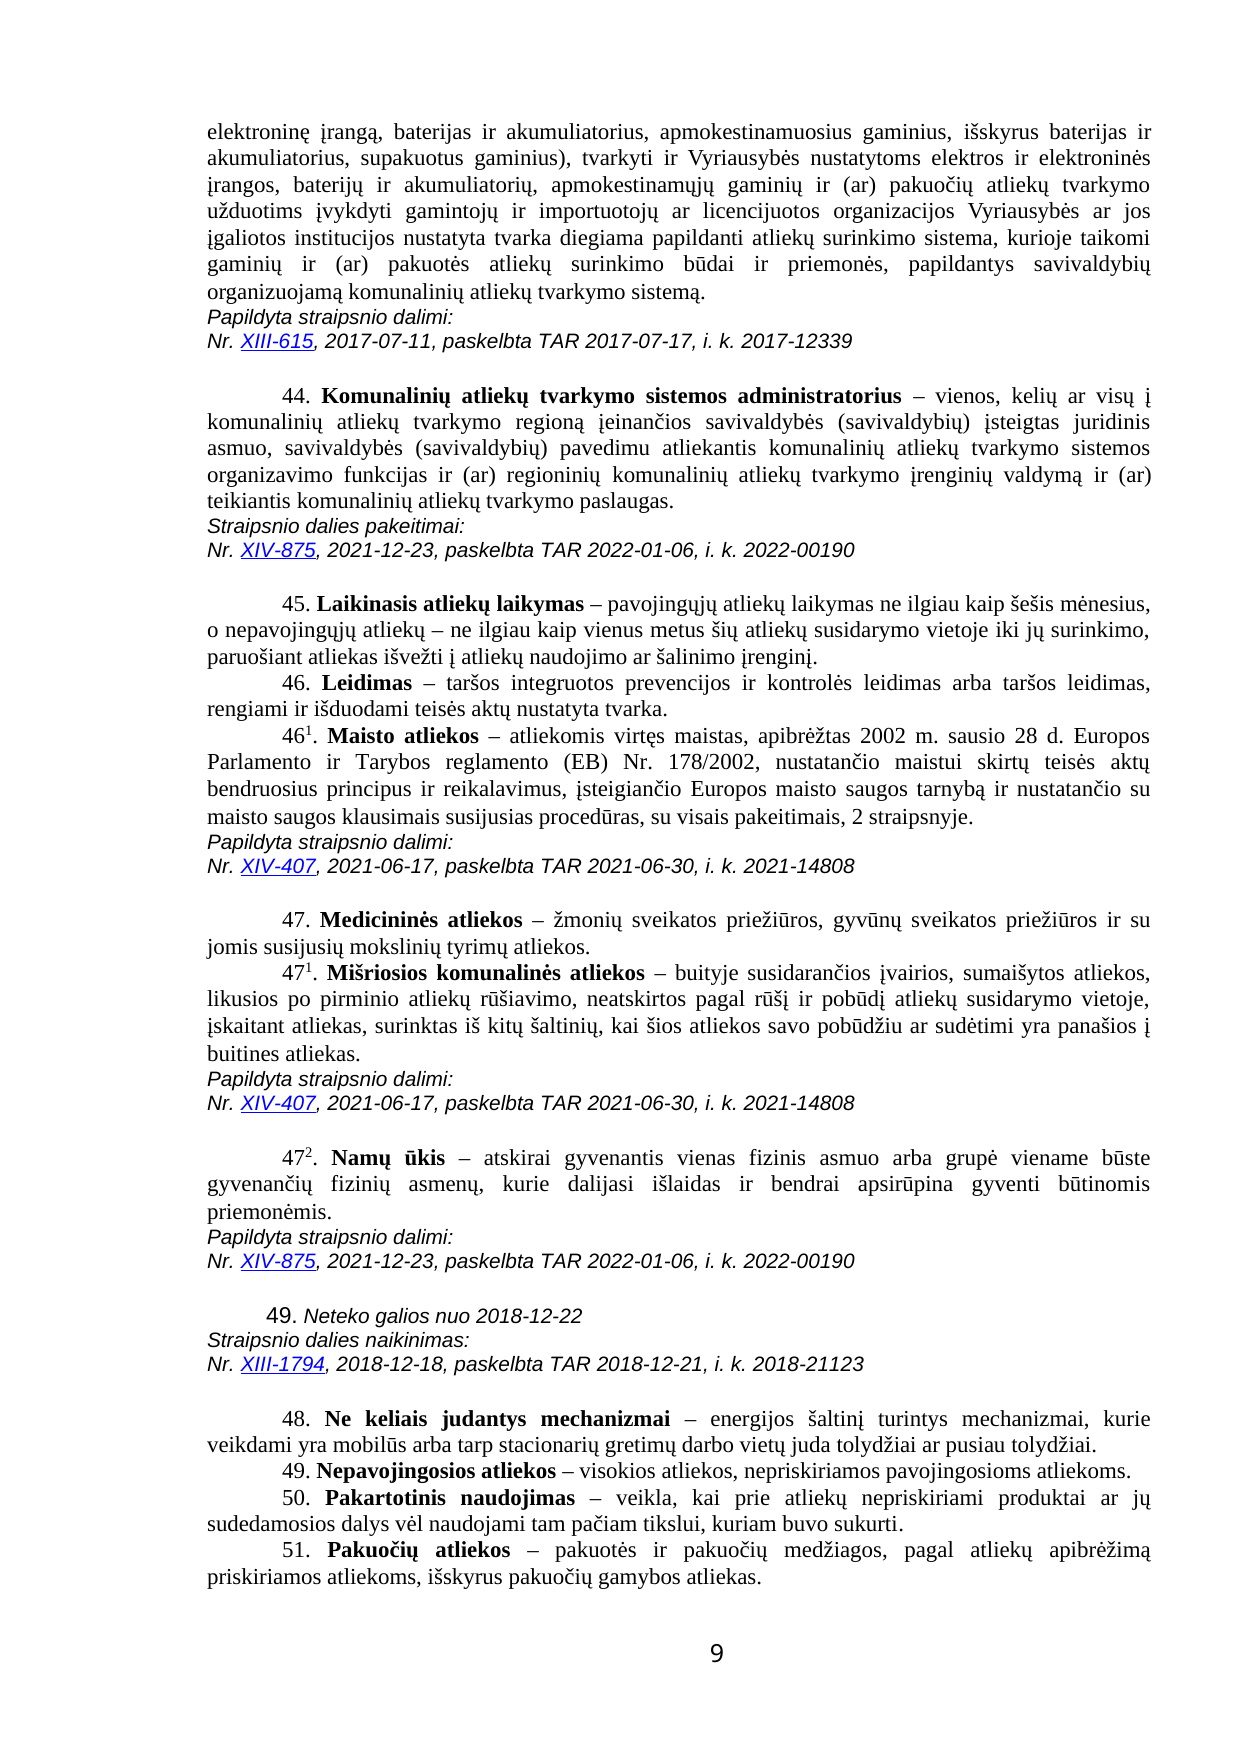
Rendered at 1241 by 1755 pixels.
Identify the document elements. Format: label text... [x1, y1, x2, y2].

text Nr. XIV-407, 2021-06-17, paskelbta TAR 2021-06-30, i. k. 2021-14808 [207, 1091, 1152, 1115]
text Nr. XIII-1794, 2018-12-18, paskelbta TAR 2018-12-21, i. k. 2018-21123 [207, 1352, 1152, 1376]
text Nr. XIV-407, 2021-06-17, paskelbta TAR 2021-06-30, i. k. 2021-14808 [207, 854, 1152, 878]
text Straipsnio dalies pakeitimai: [207, 513, 1152, 537]
text elektroninę įrangą, baterijas ir akumuliatorius, apmokestinamuosius gaminius, išskyrus baterijas ir akumuliatorius, supakuotus gaminius), tvarkyti ir Vyriausybės nustatytoms elektros ir elektroninės įrangos, baterijų ir akumuliatorių, apmokestinamųjų gaminių ir (ar) pakuočių atliekų tvarkymo užduotims įvykdyti gamintojų ir importuotojų ar licencijuotos organizacijos Vyriausybės ar jos įgaliotos institucijos nustatyta tvarka diegiama papildanti atliekų surinkimo sistema, kurioje taikomi gaminių ir (ar) pakuotės atliekų surinkimo būdai ir priemonės, papildantys savivaldybių organizuojamą komunalinių atliekų tvarkymo sistemą. [207, 118, 1152, 305]
text 49. Neteko galios nuo 2018-12-22 [207, 1302, 1152, 1328]
text 461. Maisto atliekos – atliekomis virtęs maistas, apibrėžtas 2002 m. sausio 28 d. Europos Parlamento ir Tarybos reglamento (EB) Nr. 178/2002, nustatančio maistui skirtų teisės aktų bendruosius principus ir reikalavimus, įsteigiančio Europos maisto saugos tarnybą ir nustatančio su maisto saugos klausimais susijusias procedūras, su visais pakeitimais, 2 straipsnyje. [207, 722, 1152, 830]
text 45. Laikinasis atliekų laikymas – pavojingųjų atliekų laikymas ne ilgiau kaip šešis mėnesius, o nepavojingųjų atliekų – ne ilgiau kaip vienus metus šių atliekų susidarymo vietoje iki jų surinkimo, paruošiant atliekas išvežti į atliekų naudojimo ar šalinimo įrenginį. [207, 590, 1152, 669]
text Straipsnio dalies naikinimas: [207, 1328, 1152, 1352]
text Nr. XIII-615, 2017-07-11, paskelbta TAR 2017-07-17, i. k. 2017-12339 [207, 329, 1152, 353]
text 471. Mišriosios komunalinės atliekos – buityje susidarančios įvairios, sumaišytos atliekos, likusios po pirminio atliekų rūšiavimo, neatskirtos pagal rūšį ir pobūdį atliekų susidarymo vietoje, įskaitant atliekas, surinktas iš kitų šaltinių, kai šios atliekos savo pobūdžiu ar sudėtimi yra panašios į buitines atliekas. [207, 959, 1152, 1067]
text 44. Komunalinių atliekų tvarkymo sistemos administratorius – vienos, kelių ar visų į komunalinių atliekų tvarkymo regioną įeinančios savivaldybės (savivaldybių) įsteigtas juridinis asmuo, savivaldybės (savivaldybių) pavedimu atliekantis komunalinių atliekų tvarkymo sistemos organizavimo funkcijas ir (ar) regioninių komunalinių atliekų tvarkymo įrenginių valdymą ir (ar) teikiantis komunalinių atliekų tvarkymo paslaugas. [207, 382, 1152, 513]
text Papildyta straipsnio dalimi: [207, 305, 1152, 329]
text Papildyta straipsnio dalimi: [207, 830, 1152, 854]
text Papildyta straipsnio dalimi: [207, 1225, 1152, 1249]
text 50. Pakartotinis naudojimas – veikla, kai prie atliekų nepriskiriami produktai ar jų sudedamosios dalys vėl naudojami tam pačiam tikslui, kuriam buvo sukurti. [207, 1484, 1152, 1536]
text 48. Ne keliais judantys mechanizmai – energijos šaltinį turintys mechanizmai, kurie veikdami yra mobilūs arba tarp stacionarių gretimų darbo vietų juda tolydžiai ar pusiau tolydžiai. [207, 1405, 1152, 1457]
text Nr. XIV-875, 2021-12-23, paskelbta TAR 2022-01-06, i. k. 2022-00190 [207, 537, 1152, 561]
text 49. Nepavojingosios atliekos – visokios atliekos, nepriskiriamos pavojingosioms atliekoms. [207, 1457, 1152, 1484]
text Papildyta straipsnio dalimi: [207, 1067, 1152, 1091]
text 51. Pakuočių atliekos – pakuotės ir pakuočių medžiagos, pagal atliekų apibrėžimą priskiriamos atliekoms, išskyrus pakuočių gamybos atliekas. [207, 1536, 1152, 1589]
text 47. Medicininės atliekos – žmonių sveikatos priežiūros, gyvūnų sveikatos priežiūros ir su jomis susijusių mokslinių tyrimų atliekos. [207, 906, 1152, 959]
text Nr. XIV-875, 2021-12-23, paskelbta TAR 2022-01-06, i. k. 2022-00190 [207, 1249, 1152, 1273]
text 46. Leidimas – taršos integruotos prevencijos ir kontrolės leidimas arba taršos leidimas, rengiami ir išduodami teisės aktų nustatyta tvarka. [207, 669, 1152, 722]
text 472. Namų ūkis – atskirai gyvenantis vienas fizinis asmuo arba grupė viename būste gyvenančių fizinių asmenų, kurie dalijasi išlaidas ir bendrai apsirūpina gyventi būtinomis priemonėmis. [207, 1143, 1152, 1225]
